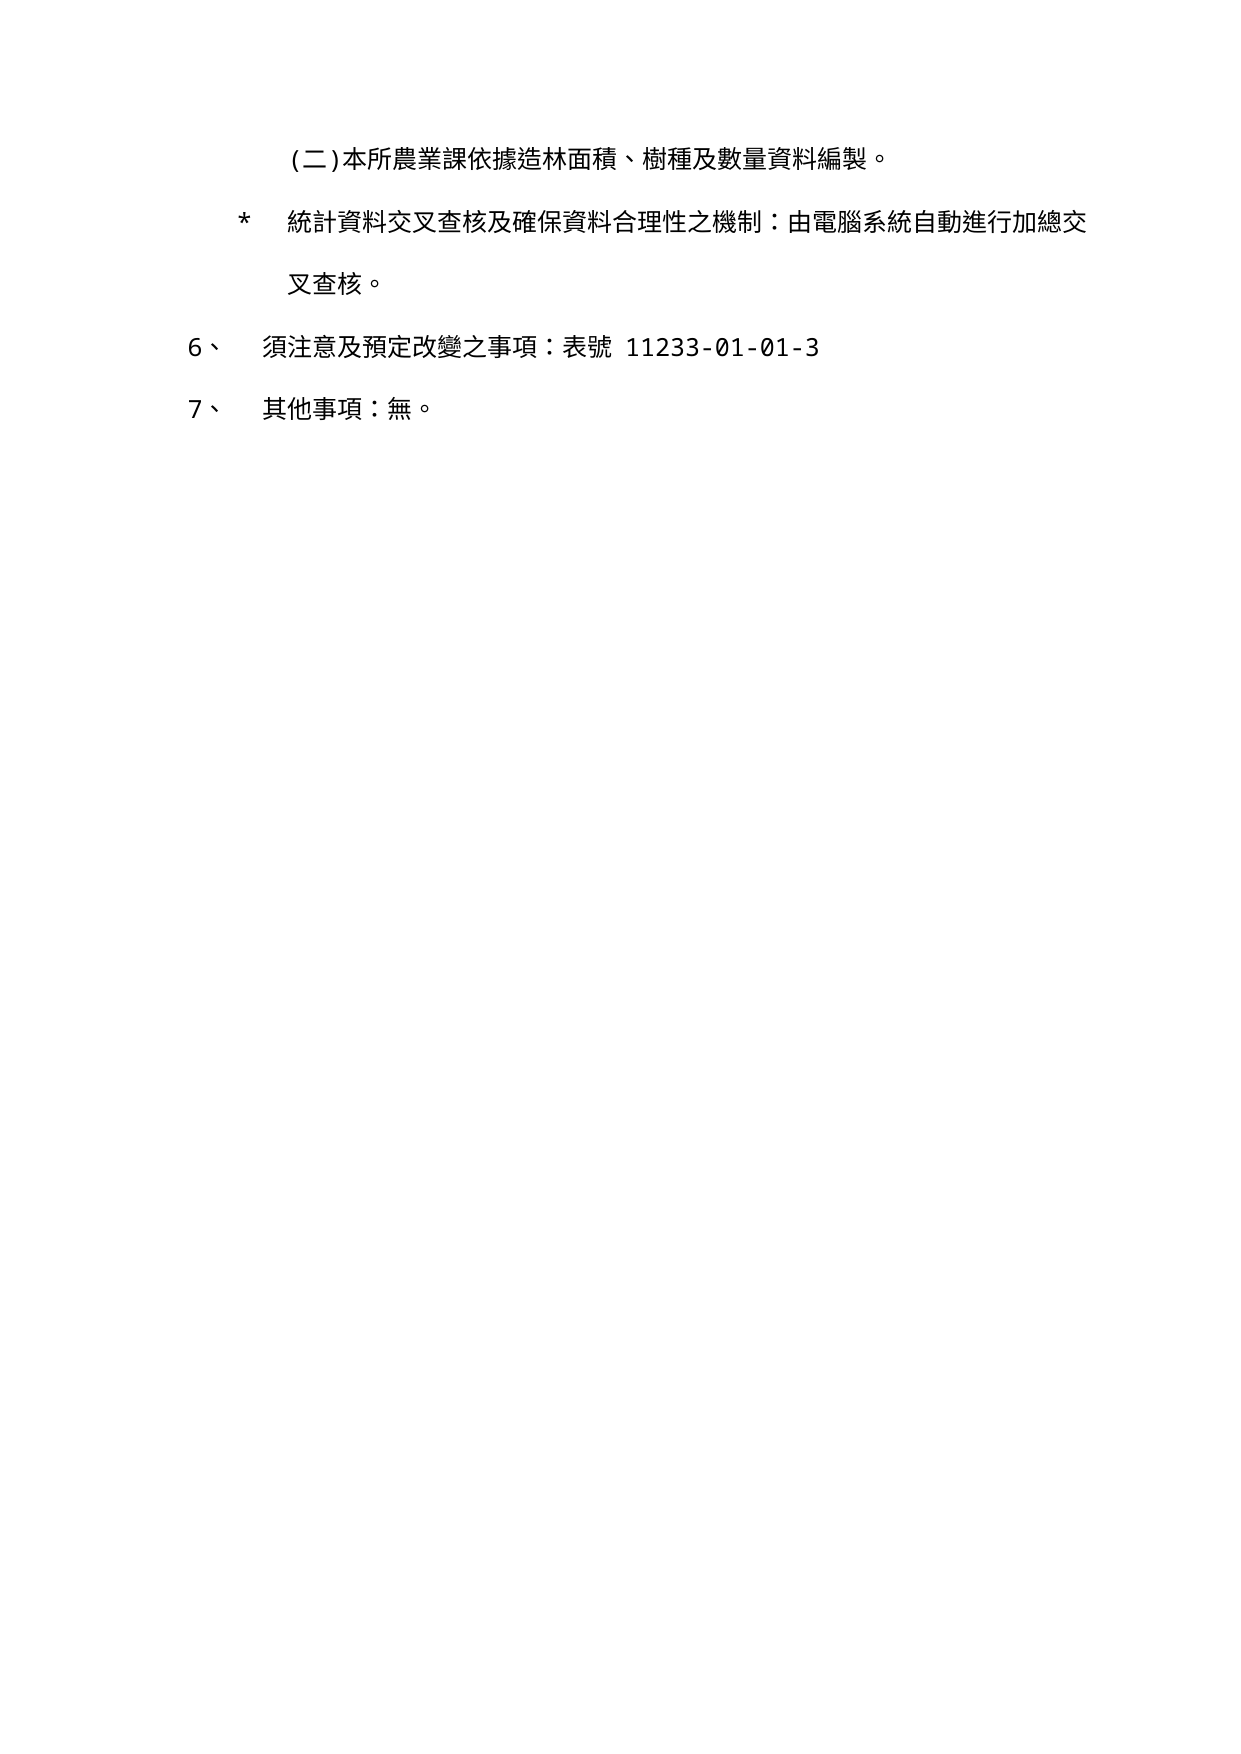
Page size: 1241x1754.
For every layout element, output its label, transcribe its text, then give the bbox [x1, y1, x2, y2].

list 統計資料交叉查核及確保資料合理性之機制：由電腦系統自動進行加總交叉查核。 [237, 179, 1087, 304]
list 其他事項：無。 [187, 366, 1087, 429]
text (二)本所農業課依據造林面積、樹種及數量資料編製。 [288, 116, 1087, 179]
list 須注意及預定改變之事項：表號 11233-01-01-3 [187, 304, 1087, 366]
